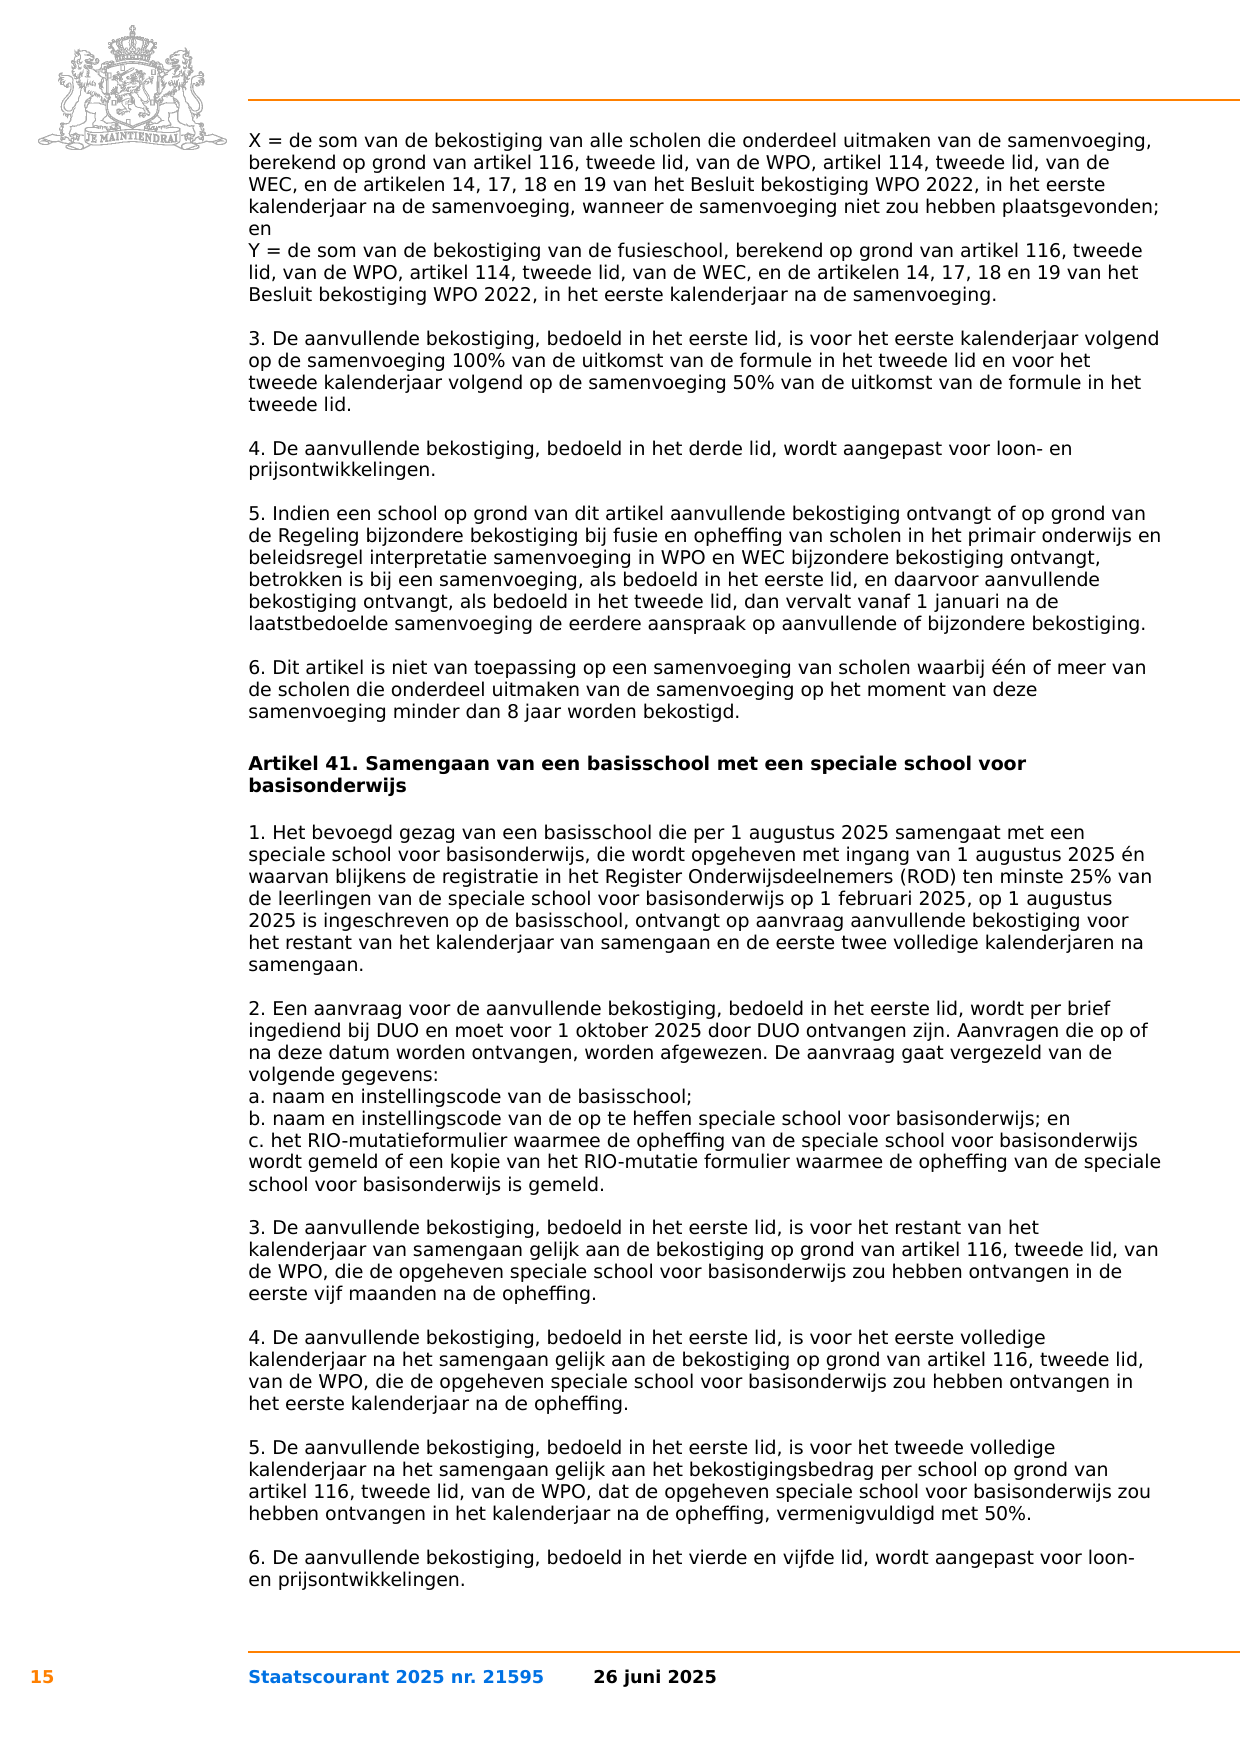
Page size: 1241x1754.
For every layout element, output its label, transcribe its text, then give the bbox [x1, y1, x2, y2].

text c. het RIO-mutatieformulier waarmee de opheffing van de speciale school voor basisonderwijs wordt gemeld of een kopie van het RIO-mutatie formulier waarmee de opheffing van de speciale school voor basisonderwijs is gemeld. [248, 1129, 1163, 1195]
subtitle Artikel 41. Samengaan van een basisschool met een speciale school voor basisonderwijs [248, 753, 1163, 797]
text 5. Indien een school op grond van dit artikel aanvullende bekostiging ontvangt of op grond van de Regeling bijzondere bekostiging bij fusie en opheffing van scholen in het primair onderwijs en beleidsregel interpretatie samenvoeging in WPO en WEC bijzondere bekostiging ontvangt, betrokken is bij een samenvoeging, als bedoeld in het eerste lid, en daarvoor aanvullende bekostiging ontvangt, als bedoeld in het tweede lid, dan vervalt vanaf 1 januari na de laatstbedoelde samenvoeging de eerdere aanspraak op aanvullende of bijzondere bekostiging. [248, 503, 1163, 635]
text 6. Dit artikel is niet van toepassing op een samenvoeging van scholen waarbij één of meer van de scholen die onderdeel uitmaken van de samenvoeging op het moment van deze samenvoeging minder dan 8 jaar worden bekostigd. [248, 657, 1163, 723]
text 2. Een aanvraag voor de aanvullende bekostiging, bedoeld in het eerste lid, wordt per brief ingediend bij DUO en moet voor 1 oktober 2025 door DUO ontvangen zijn. Aanvragen die op of na deze datum worden ontvangen, worden afgewezen. De aanvraag gaat vergezeld van de volgende gegevens: [248, 998, 1163, 1086]
text a. naam en instellingscode van de basisschool; [248, 1086, 1163, 1107]
picture [38, 25, 227, 150]
text 5. De aanvullende bekostiging, bedoeld in het eerste lid, is voor het tweede volledige kalenderjaar na het samengaan gelijk aan het bekostigingsbedrag per school op grond van artikel 116, tweede lid, van de WPO, dat de opgeheven speciale school voor basisonderwijs zou hebben ontvangen in het kalenderjaar na de opheffing, vermenigvuldigd met 50%. [248, 1437, 1163, 1525]
text 3. De aanvullende bekostiging, bedoeld in het eerste lid, is voor het restant van het kalenderjaar van samengaan gelijk aan de bekostiging op grond van artikel 116, tweede lid, van de WPO, die de opgeheven speciale school voor basisonderwijs zou hebben ontvangen in de eerste vijf maanden na de opheffing. [248, 1217, 1163, 1305]
text 3. De aanvullende bekostiging, bedoeld in het eerste lid, is voor het eerste kalenderjaar volgend op de samenvoeging 100% van de uitkomst van de formule in het tweede lid en voor het tweede kalenderjaar volgend op de samenvoeging 50% van de uitkomst van de formule in het tweede lid. [248, 328, 1163, 416]
text b. naam en instellingscode van de op te heffen speciale school voor basisonderwijs; en [248, 1107, 1163, 1129]
text Y = de som van de bekostiging van de fusieschool, berekend op grond van artikel 116, tweede lid, van de WPO, artikel 114, tweede lid, van de WEC, en de artikelen 14, 17, 18 en 19 van het Besluit bekostiging WPO 2022, in het eerste kalenderjaar na de samenvoeging. [248, 240, 1163, 306]
text 4. De aanvullende bekostiging, bedoeld in het eerste lid, is voor het eerste volledige kalenderjaar na het samengaan gelijk aan de bekostiging op grond van artikel 116, tweede lid, van de WPO, die de opgeheven speciale school voor basisonderwijs zou hebben ontvangen in het eerste kalenderjaar na de opheffing. [248, 1327, 1163, 1415]
text 4. De aanvullende bekostiging, bedoeld in het derde lid, wordt aangepast voor loon- en prijsontwikkelingen. [248, 437, 1163, 481]
text 6. De aanvullende bekostiging, bedoeld in het vierde en vijfde lid, wordt aangepast voor loon- en prijsontwikkelingen. [248, 1547, 1163, 1591]
text X = de som van de bekostiging van alle scholen die onderdeel uitmaken van de samenvoeging, berekend op grond van artikel 116, tweede lid, van de WPO, artikel 114, tweede lid, van de WEC, en de artikelen 14, 17, 18 en 19 van het Besluit bekostiging WPO 2022, in het eerste kalenderjaar na de samenvoeging, wanneer de samenvoeging niet zou hebben plaatsgevonden; en [248, 130, 1163, 240]
text 1. Het bevoegd gezag van een basisschool die per 1 augustus 2025 samengaat met een speciale school voor basisonderwijs, die wordt opgeheven met ingang van 1 augustus 2025 én waarvan blijkens de registratie in het Register Onderwijsdeelnemers (ROD) ten minste 25% van de leerlingen van de speciale school voor basisonderwijs op 1 februari 2025, op 1 augustus 2025 is ingeschreven op de basisschool, ontvangt op aanvraag aanvullende bekostiging voor het restant van het kalenderjaar van samengaan en de eerste twee volledige kalenderjaren na samengaan. [248, 822, 1163, 976]
